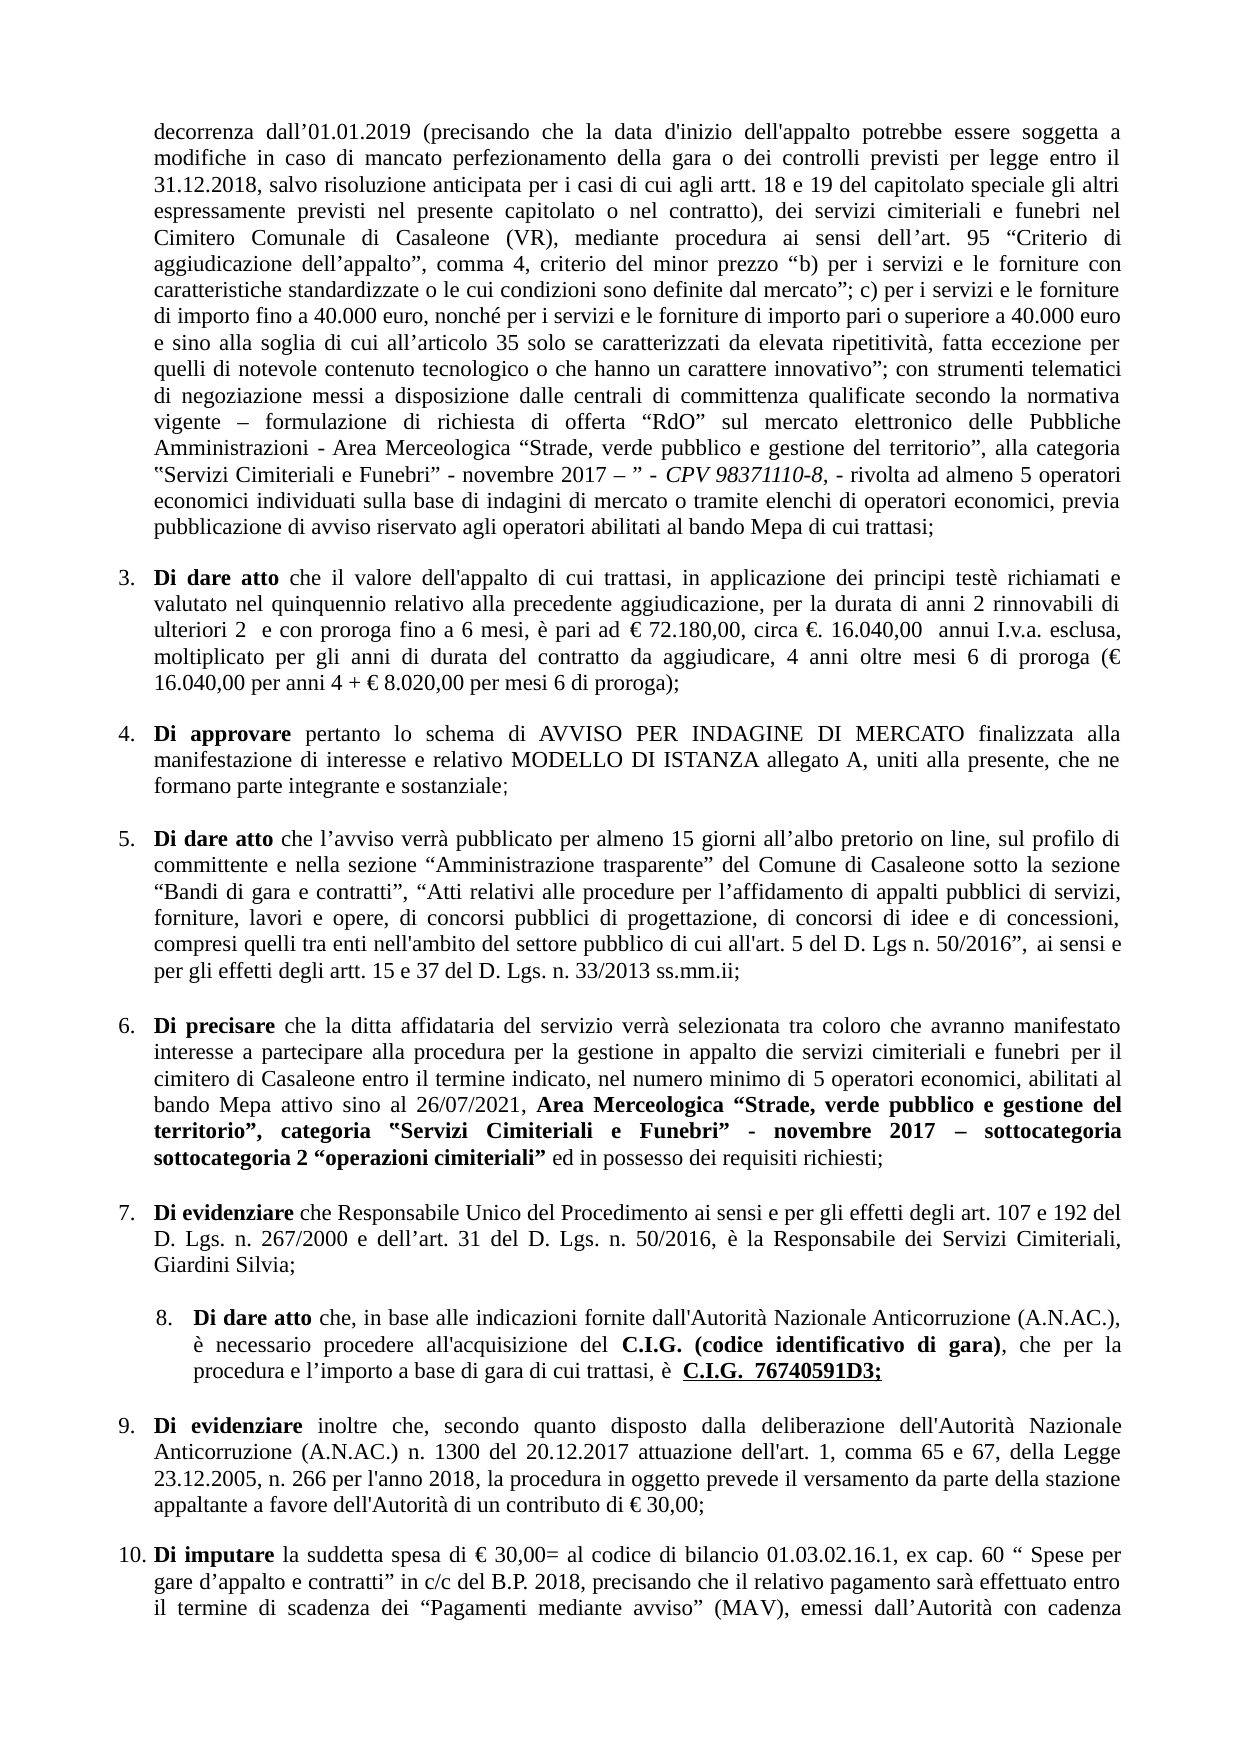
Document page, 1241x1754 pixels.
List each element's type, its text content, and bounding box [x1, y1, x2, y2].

list Di precisare che la ditta affidataria del servizio verrà selezionata tra coloro che avranno manifestato interesse a partecipare alla procedura per la gestione in appalto die servizi cimiteriali e funebri per il cimitero di Casaleone entro il termine indicato, nel numero minimo di 5 operatori economici, abilitati al bando Mepa attivo sino al 26/07/2021, Area Merceologica “Strade, verde pubblico e gestione del territorio”, categoria ‟Servizi Cimiteriali e Funebri” - novembre 2017 – sottocategoria sottocategoria 2 “operazioni cimiteriali” ed in possesso dei requisiti richiesti; [118, 1012, 1122, 1170]
list Di imputare la suddetta spesa di € 30,00= al codice di bilancio 01.03.02.16.1, ex cap. 60 “ Spese per gare d’appalto e contratti” in c/c del B.P. 2018, precisando che il relativo pagamento sarà effettuato entro il termine di scadenza dei “Pagamenti mediante avviso” (MAV), emessi dall’Autorità con cadenza [118, 1541, 1122, 1621]
list Di dare atto che l’avviso verrà pubblicato per almeno 15 giorni all’albo pretorio on line, sul profilo di committente e nella sezione “Amministrazione trasparente” del Comune di Casaleone sotto la sezione “Bandi di gara e contratti”, “Atti relativi alle procedure per l’affidamento di appalti pubblici di servizi, forniture, lavori e opere, di concorsi pubblici di progettazione, di concorsi di idee e di concessioni, compresi quelli tra enti nell'ambito del settore pubblico di cui all'art. 5 del D. Lgs n. 50/2016”, ai sensi e per gli effetti degli artt. 15 e 37 del D. Lgs. n. 33/2013 ss.mm.ii; [118, 825, 1122, 983]
list Di evidenziare che Responsabile Unico del Procedimento ai sensi e per gli effetti degli art. 107 e 192 del D. Lgs. n. 267/2000 e dell’art. 31 del D. Lgs. n. 50/2016, è la Responsabile dei Servizi Cimiteriali, Giardini Silvia; [118, 1199, 1122, 1278]
list Di approvare pertanto lo schema di AVVISO PER INDAGINE DI MERCATO finalizzata alla manifestazione di interesse e relativo MODELLO DI ISTANZA allegato A, uniti alla presente, che ne formano parte integrante e sostanziale; [118, 720, 1122, 799]
list decorrenza dall’01.01.2019 (precisando che la data d'inizio dell'appalto potrebbe essere soggetta a modifiche in caso di mancato perfezionamento della gara o dei controlli previsti per legge entro il 31.12.2018, salvo risoluzione anticipata per i casi di cui agli artt. 18 e 19 del capitolato speciale gli altri espressamente previsti nel presente capitolato o nel contratto), dei servizi cimiteriali e funebri nel Cimitero Comunale di Casaleone (VR), mediante procedura ai sensi dell’art. 95 “Criterio di aggiudicazione dell’appalto”, comma 4, criterio del minor prezzo “b) per i servizi e le forniture con caratteristiche standardizzate o le cui condizioni sono definite dal mercato”; c) per i servizi e le forniture di importo fino a 40.000 euro, nonché per i servizi e le forniture di importo pari o superiore a 40.000 euro e sino alla soglia di cui all’articolo 35 solo se caratterizzati da elevata ripetitività, fatta eccezione per quelli di notevole contenuto tecnologico o che hanno un carattere innovativo”; con strumenti telematici di negoziazione messi a disposizione dalle centrali di committenza qualificate secondo la normativa vigente – formulazione di richiesta di offerta “RdO” sul mercato elettronico delle Pubbliche Amministrazioni - Area Merceologica “Strade, verde pubblico e gestione del territorio”, alla categoria ‟Servizi Cimiteriali e Funebri” - novembre 2017 – ” - CPV 98371110-8, - rivolta ad almeno 5 operatori economici individuati sulla base di indagini di mercato o tramite elenchi di operatori economici, previa pubblicazione di avviso riservato agli operatori abilitati al bando Mepa di cui trattasi; [112, 118, 1122, 540]
list Di dare atto che il valore dell'appalto di cui trattasi, in applicazione dei principi testè richiamati e valutato nel quinquennio relativo alla precedente aggiudicazione, per la durata di anni 2 rinnovabili di ulteriori 2 e con proroga fino a 6 mesi, è pari ad € 72.180,00, circa €. 16.040,00 annui I.v.a. esclusa, moltiplicato per gli anni di durata del contratto da aggiudicare, 4 anni oltre mesi 6 di proroga (€ 16.040,00 per anni 4 + € 8.020,00 per mesi 6 di proroga); [118, 564, 1122, 696]
list Di dare atto che, in base alle indicazioni fornite dall'Autorità Nazionale Anticorruzione (A.N.AC.), è necessario procedere all'acquisizione del C.I.G. (codice identificativo di gara), che per la procedura e l’importo a base di gara di cui trattasi, è C.I.G. 76740591D3; [156, 1304, 1122, 1383]
list Di evidenziare inoltre che, secondo quanto disposto dalla deliberazione dell'Autorità Nazionale Anticorruzione (A.N.AC.) n. 1300 del 20.12.2017 attuazione dell'art. 1, comma 65 e 67, della Legge 23.12.2005, n. 266 per l'anno 2018, la procedura in oggetto prevede il versamento da parte della stazione appaltante a favore dell'Autorità di un contributo di € 30,00; [118, 1412, 1122, 1517]
